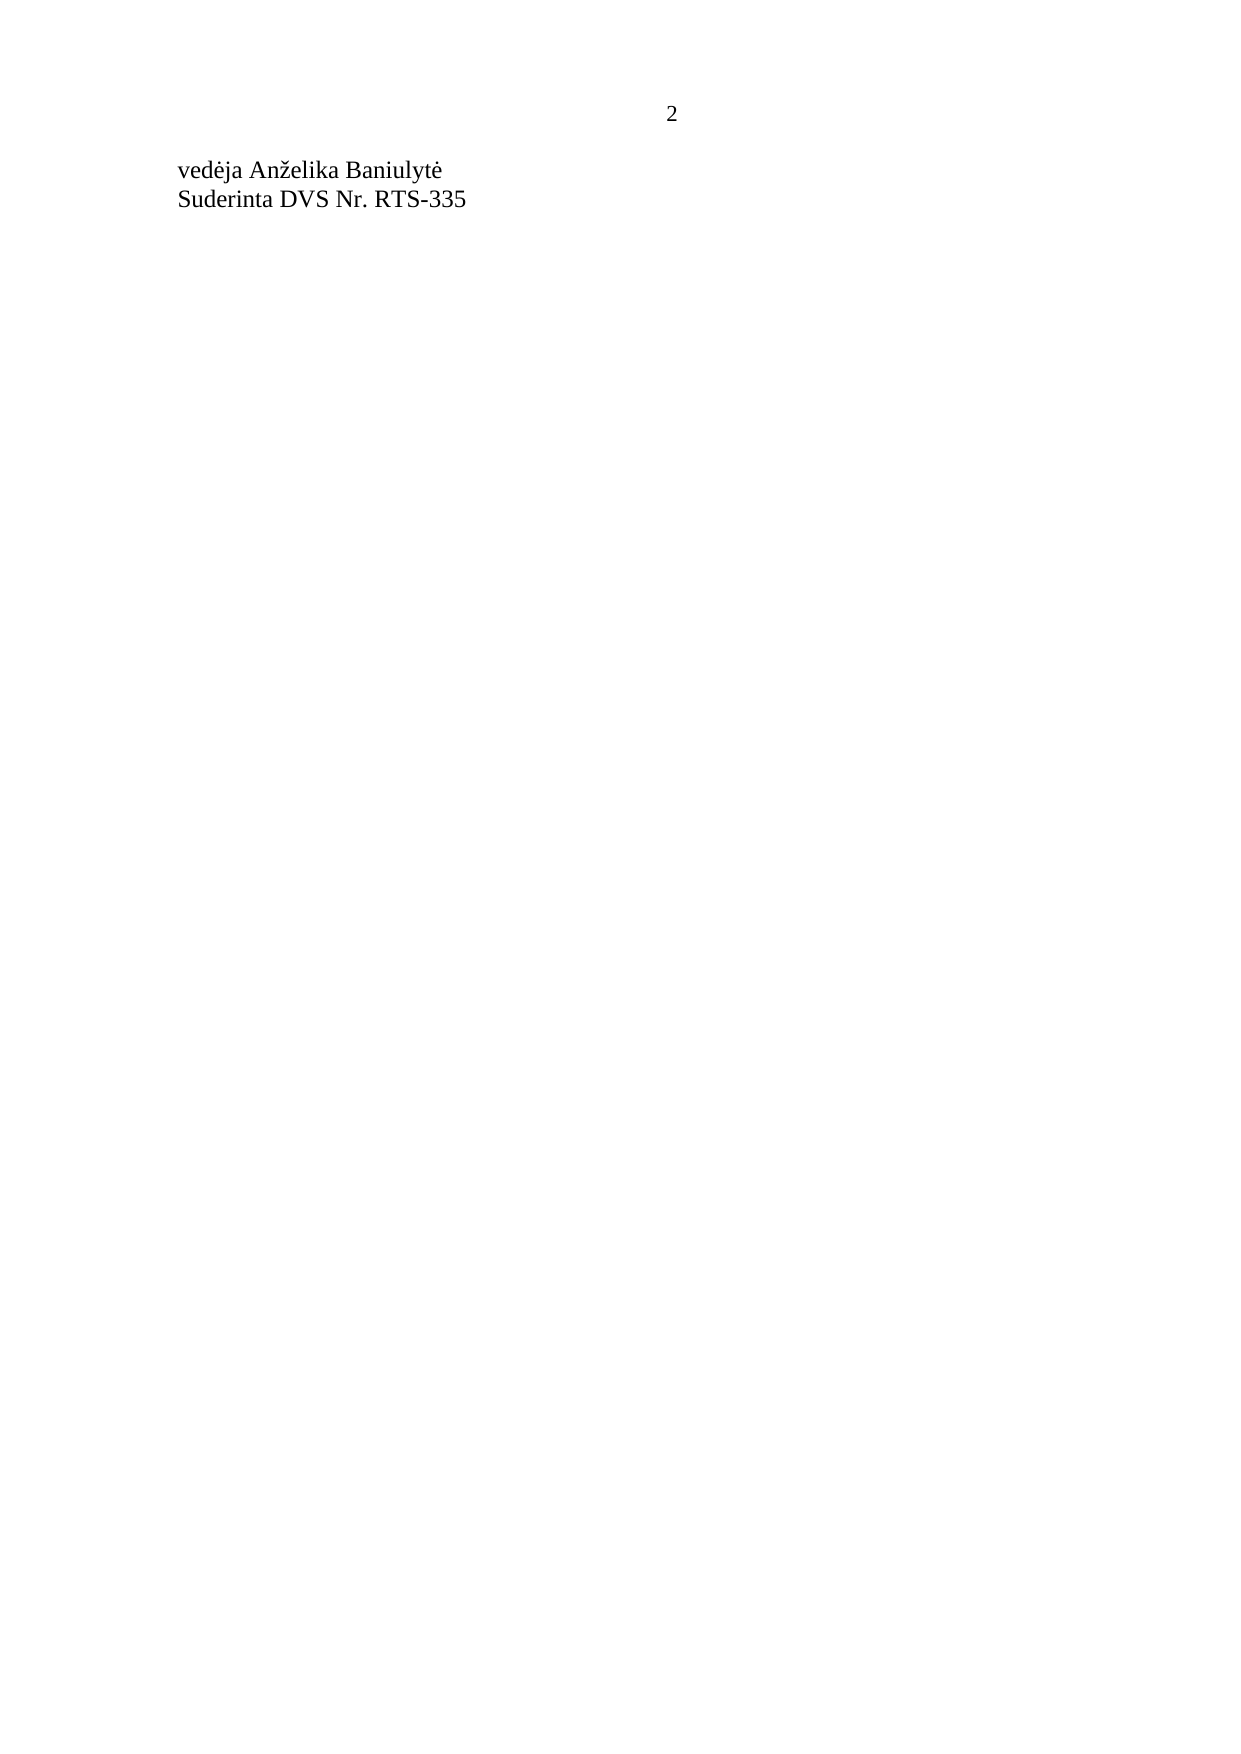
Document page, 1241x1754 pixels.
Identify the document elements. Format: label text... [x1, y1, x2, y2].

text Suderinta DVS Nr. RTS-335 [177, 184, 1167, 213]
text vedėja Anželika Baniulytė [177, 156, 1167, 184]
